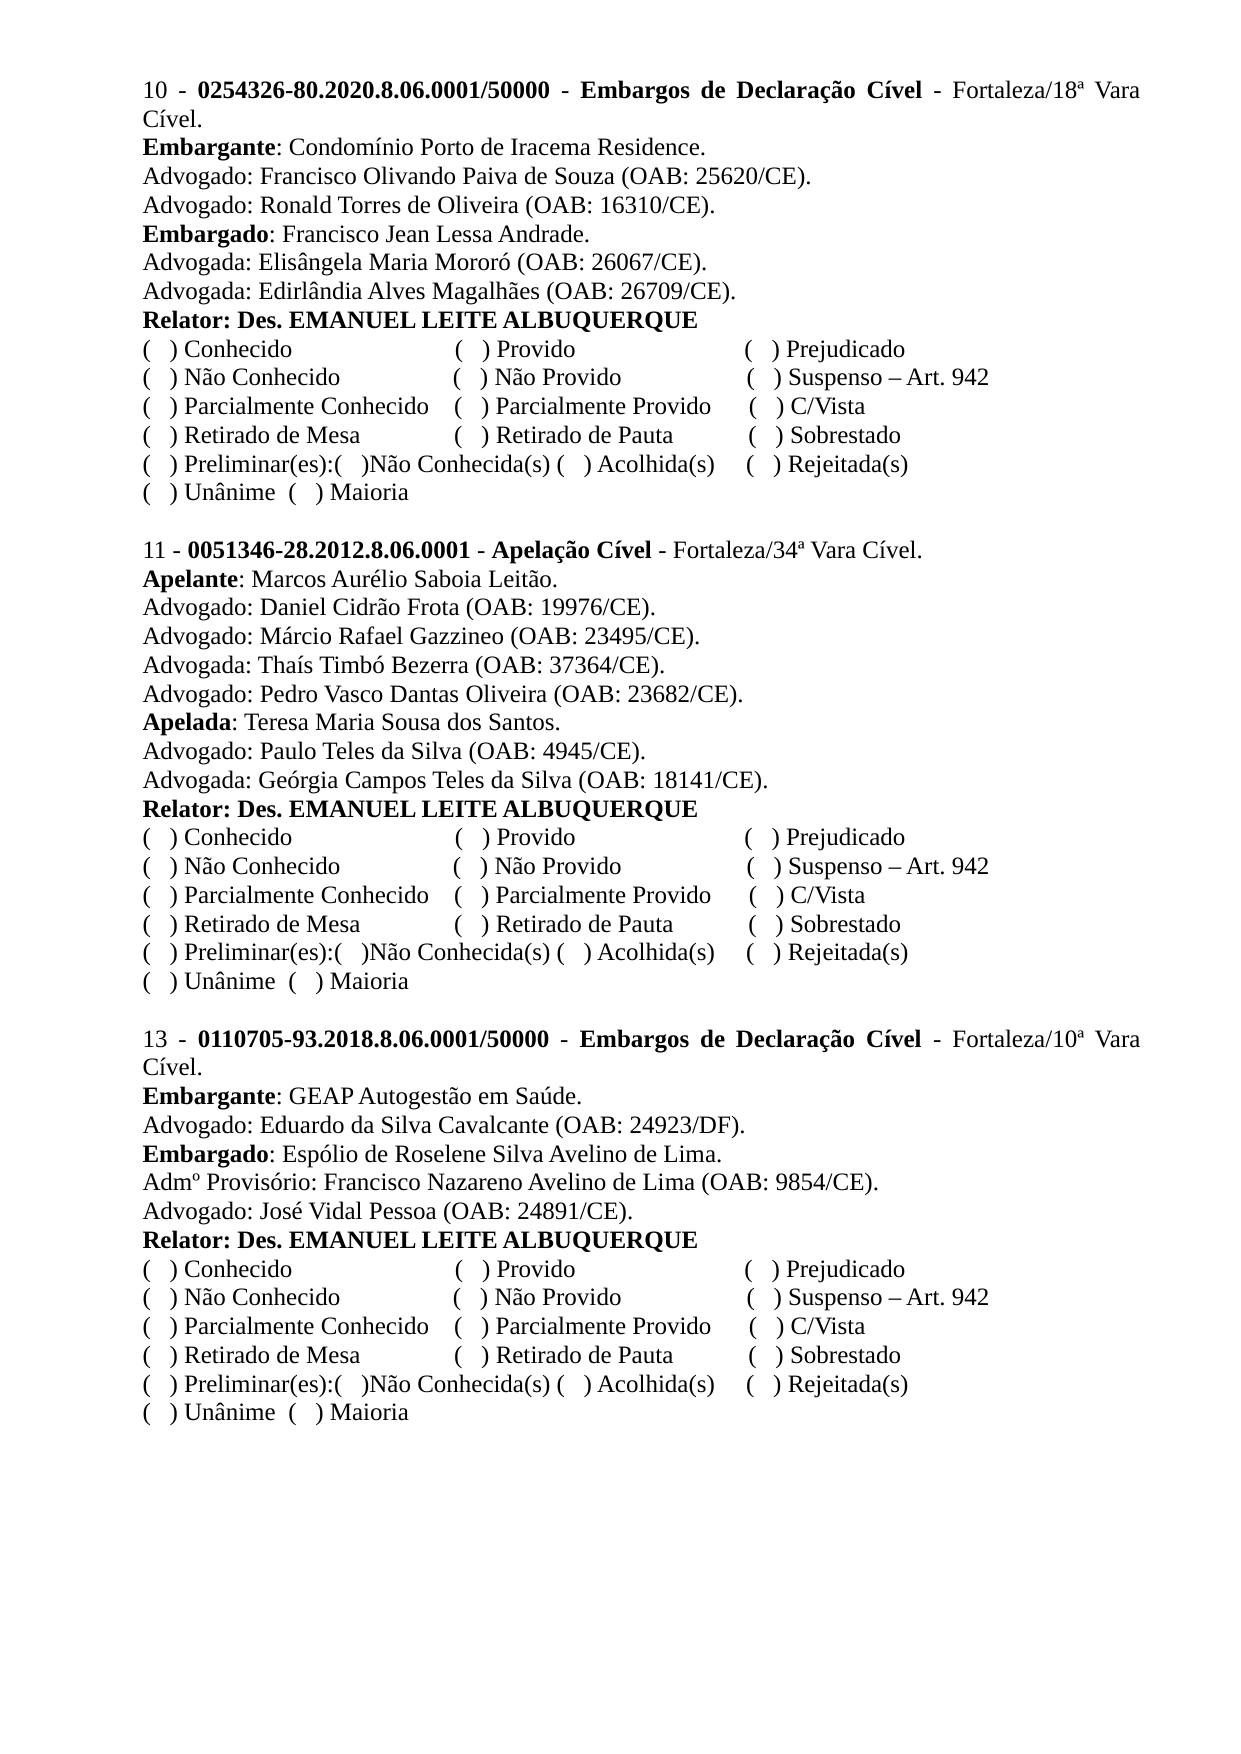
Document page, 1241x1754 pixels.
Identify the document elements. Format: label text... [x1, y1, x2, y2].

text Advogada: Thaís Timbó Bezerra (OAB: 37364/CE). [142, 650, 1141, 679]
text Embargado: Espólio de Roselene Silva Avelino de Lima. [142, 1139, 1141, 1167]
text 11 - 0051346-28.2012.8.06.0001 - Apelação Cível - Fortaleza/34ª Vara Cível. [142, 535, 1141, 564]
text ( ) Retirado de Mesa ( ) Retirado de Pauta ( ) Sobrestado [142, 1340, 1158, 1369]
text Advogado: José Vidal Pessoa (OAB: 24891/CE). [142, 1196, 1141, 1225]
text ( ) Não Conhecido ( ) Não Provido ( ) Suspenso – Art. 942 [142, 1282, 1158, 1311]
text Relator: Des. EMANUEL LEITE ALBUQUERQUE [142, 794, 1141, 822]
text Advogada: Edirlândia Alves Magalhães (OAB: 26709/CE). [142, 276, 1141, 305]
text Advogado: Pedro Vasco Dantas Oliveira (OAB: 23682/CE). [142, 679, 1141, 707]
text Advogada: Elisângela Maria Mororó (OAB: 26067/CE). [142, 247, 1141, 276]
text ( ) Conhecido ( ) Provido ( ) Prejudicado [142, 822, 1141, 851]
text 13 - 0110705-93.2018.8.06.0001/50000 - Embargos de Declaração Cível - Fortaleza/10ª Vara Cível. [142, 1024, 1141, 1081]
text Relator: Des. EMANUEL LEITE ALBUQUERQUE [142, 305, 1141, 334]
text ( ) Conhecido ( ) Provido ( ) Prejudicado [142, 334, 1141, 362]
text ( ) Retirado de Mesa ( ) Retirado de Pauta ( ) Sobrestado [142, 909, 1158, 937]
text Embargante: Condomínio Porto de Iracema Residence. [142, 132, 1141, 161]
text Advogada: Geórgia Campos Teles da Silva (OAB: 18141/CE). [142, 765, 1141, 794]
text Advogado: Márcio Rafael Gazzineo (OAB: 23495/CE). [142, 621, 1141, 650]
text Advogado: Daniel Cidrão Frota (OAB: 19976/CE). [142, 592, 1141, 621]
text ( ) Parcialmente Conhecido ( ) Parcialmente Provido ( ) C/Vista [142, 880, 1158, 909]
text Advogado: Paulo Teles da Silva (OAB: 4945/CE). [142, 736, 1141, 765]
text ( ) Preliminar(es):( )Não Conhecida(s) ( ) Acolhida(s) ( ) Rejeitada(s) [142, 937, 1158, 966]
text ( ) Retirado de Mesa ( ) Retirado de Pauta ( ) Sobrestado [142, 420, 1158, 449]
text 10 - 0254326-80.2020.8.06.0001/50000 - Embargos de Declaração Cível - Fortaleza/18ª Vara Cível. [142, 75, 1141, 132]
text ( ) Parcialmente Conhecido ( ) Parcialmente Provido ( ) C/Vista [142, 391, 1158, 420]
text Embargante: GEAP Autogestão em Saúde. [142, 1081, 1141, 1110]
text ( ) Não Conhecido ( ) Não Provido ( ) Suspenso – Art. 942 [142, 362, 1158, 391]
text ( ) Unânime ( ) Maioria [142, 477, 1158, 506]
text Apelada: Teresa Maria Sousa dos Santos. [142, 707, 1141, 736]
text ( ) Unânime ( ) Maioria [142, 966, 1158, 995]
text ( ) Não Conhecido ( ) Não Provido ( ) Suspenso – Art. 942 [142, 851, 1158, 880]
text ( ) Preliminar(es):( )Não Conhecida(s) ( ) Acolhida(s) ( ) Rejeitada(s) [142, 449, 1158, 477]
text Relator: Des. EMANUEL LEITE ALBUQUERQUE [142, 1225, 1141, 1254]
text Advogado: Ronald Torres de Oliveira (OAB: 16310/CE). [142, 190, 1141, 219]
text Advogado: Francisco Olivando Paiva de Souza (OAB: 25620/CE). [142, 161, 1141, 190]
text Embargado: Francisco Jean Lessa Andrade. [142, 219, 1141, 247]
text Advogado: Eduardo da Silva Cavalcante (OAB: 24923/DF). [142, 1110, 1141, 1139]
text ( ) Preliminar(es):( )Não Conhecida(s) ( ) Acolhida(s) ( ) Rejeitada(s) [142, 1369, 1158, 1397]
text ( ) Unânime ( ) Maioria [142, 1397, 1158, 1426]
text Admº Provisório: Francisco Nazareno Avelino de Lima (OAB: 9854/CE). [142, 1167, 1141, 1196]
text ( ) Conhecido ( ) Provido ( ) Prejudicado [142, 1254, 1141, 1282]
text Apelante: Marcos Aurélio Saboia Leitão. [142, 564, 1141, 592]
text ( ) Parcialmente Conhecido ( ) Parcialmente Provido ( ) C/Vista [142, 1311, 1158, 1340]
